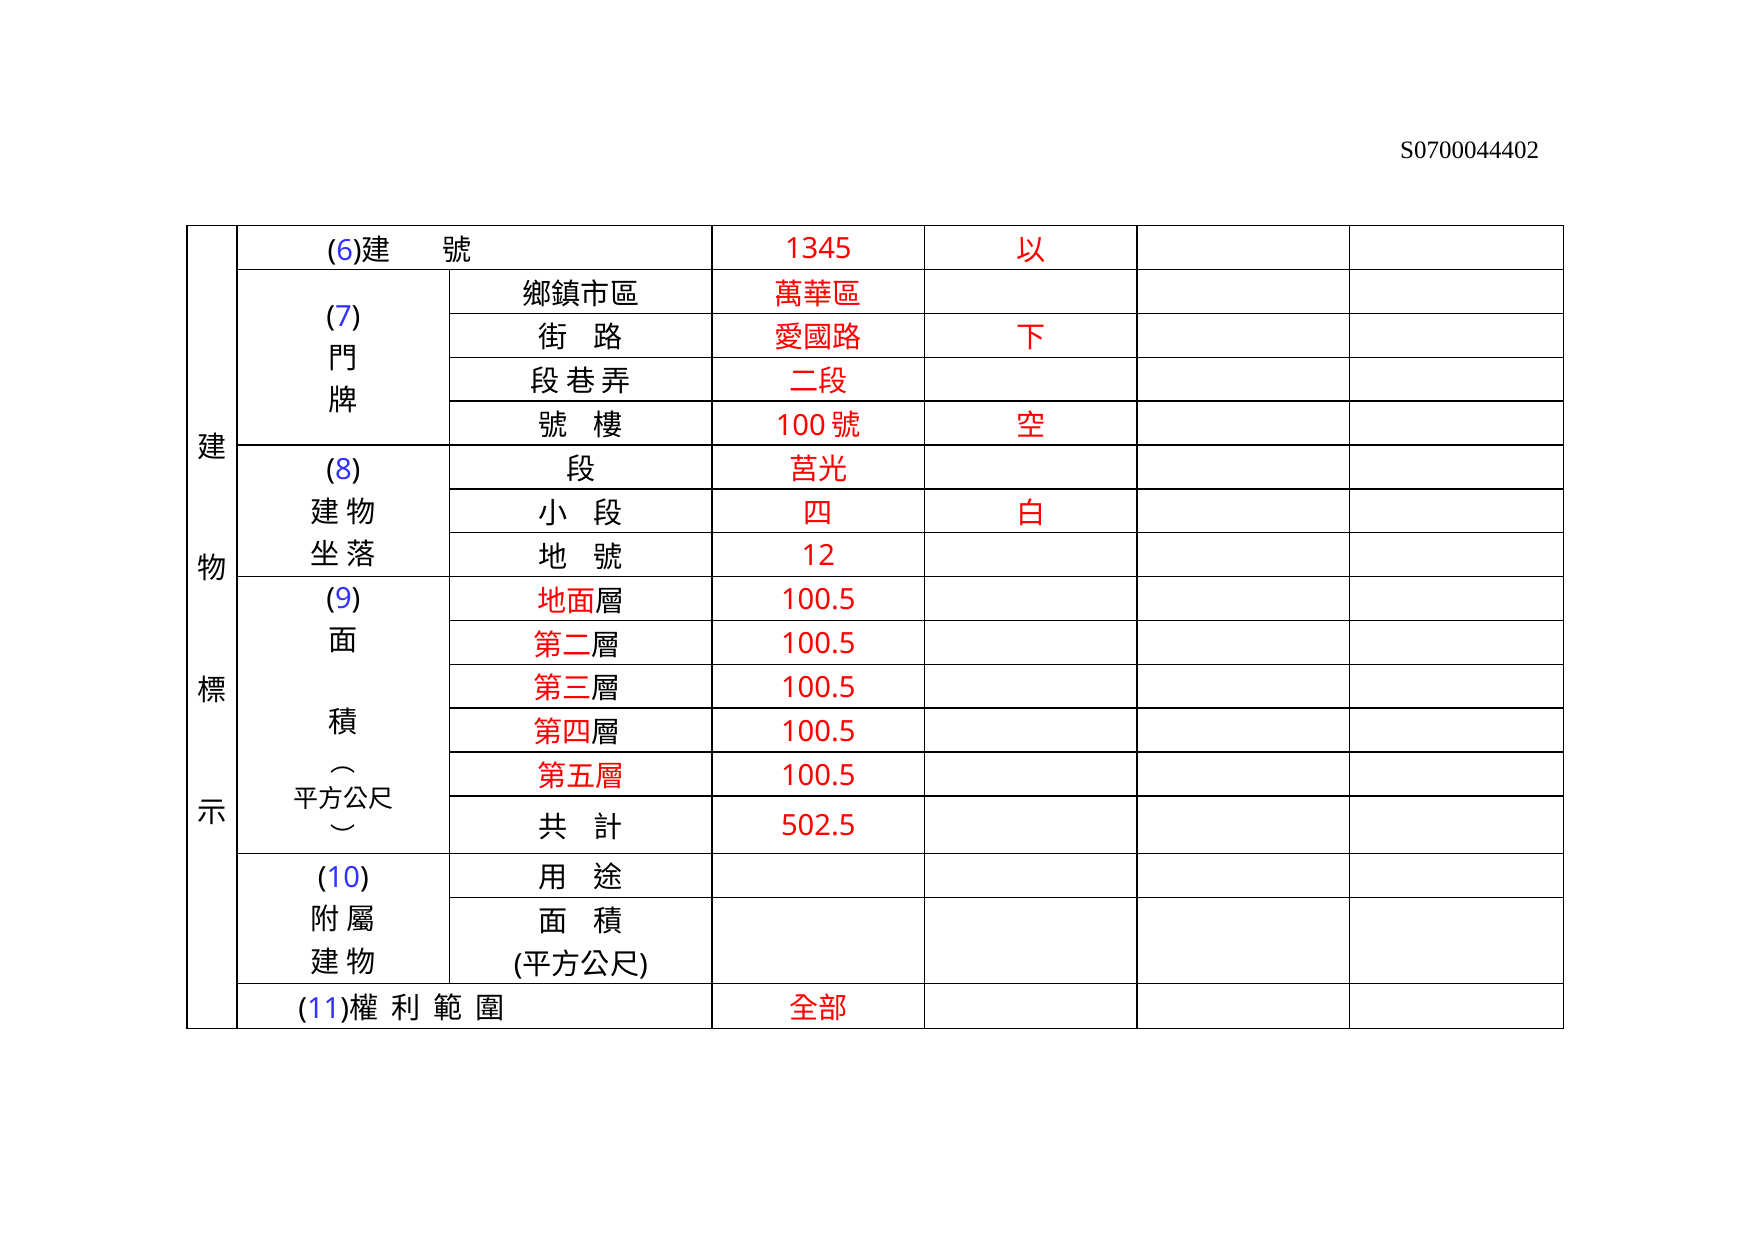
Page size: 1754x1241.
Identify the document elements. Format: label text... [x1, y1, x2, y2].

table_cell (10) 附 屬 建 物 [238, 854, 449, 983]
table_cell [713, 898, 924, 983]
table_header 建 物 標 示 [188, 226, 236, 1028]
table_cell [1350, 797, 1563, 852]
table_cell [1138, 446, 1349, 488]
table_cell 第五層 [450, 753, 711, 795]
table_cell [1350, 533, 1563, 576]
table_cell (9) 面 積 ︵ 平方公尺 ︶ [238, 577, 449, 852]
table_cell [1138, 709, 1349, 751]
table_header [1350, 226, 1563, 269]
table_cell [1350, 665, 1563, 707]
table_header (6)建 號 [238, 226, 711, 269]
table_cell 100.5 [713, 753, 924, 795]
table_cell 100號 [713, 402, 924, 444]
table_cell [1350, 854, 1563, 896]
table_cell [1138, 621, 1349, 663]
table_cell 地 號 [450, 533, 711, 576]
table_cell 號 樓 [450, 402, 711, 444]
table_cell [1138, 797, 1349, 852]
table_cell 愛國路 [713, 314, 924, 356]
table_cell 全部 [713, 984, 924, 1028]
table_cell [1138, 533, 1349, 576]
table_cell [925, 984, 1136, 1028]
table_cell [1138, 490, 1349, 532]
table_cell [1138, 402, 1349, 444]
table_cell [925, 665, 1136, 707]
table_cell 莒光 [713, 446, 924, 488]
table_cell [925, 533, 1136, 576]
table_header [1138, 226, 1349, 269]
table_cell [925, 854, 1136, 896]
table_cell 空 [925, 402, 1136, 444]
table_header 以 [925, 226, 1136, 269]
table_cell [1138, 753, 1349, 795]
table_cell [1138, 270, 1349, 312]
table_cell 鄉鎮市區 [450, 270, 711, 312]
table_cell [1350, 753, 1563, 795]
table_cell (8) 建 物 坐 落 [238, 446, 449, 576]
table_cell [925, 270, 1136, 312]
table_cell 12 [713, 533, 924, 576]
table_cell [925, 898, 1136, 983]
table_cell [1138, 854, 1349, 896]
table_cell [925, 753, 1136, 795]
table_cell [1350, 577, 1563, 619]
table_cell 地面層 [450, 577, 711, 619]
table_cell 段 [450, 446, 711, 488]
table_cell 四 [713, 490, 924, 532]
table_cell [1138, 577, 1349, 619]
table_cell [925, 446, 1136, 488]
table_cell 100.5 [713, 709, 924, 751]
table_cell 萬華區 [713, 270, 924, 312]
table_cell [925, 621, 1136, 663]
table_cell 白 [925, 490, 1136, 532]
table_cell 100.5 [713, 665, 924, 707]
table_cell 100.5 [713, 577, 924, 619]
table_cell 街 路 [450, 314, 711, 356]
table_cell 第二層 [450, 621, 711, 663]
table_cell 二段 [713, 358, 924, 400]
table_cell 用 途 [450, 854, 711, 896]
table_cell [1138, 898, 1349, 983]
table_cell [925, 797, 1136, 852]
table_cell [1350, 490, 1563, 532]
table_cell 下 [925, 314, 1136, 356]
table_cell (7) 門 牌 [238, 270, 449, 444]
table_cell 面 積 (平方公尺) [450, 898, 711, 983]
table_cell [1350, 898, 1563, 983]
table_cell 小 段 [450, 490, 711, 532]
table_cell [1138, 358, 1349, 400]
table_cell [713, 854, 924, 896]
table_cell 第四層 [450, 709, 711, 751]
table_cell [1350, 314, 1563, 356]
table_cell 100.5 [713, 621, 924, 663]
table_cell [1138, 984, 1349, 1028]
table_header 1345 [713, 226, 924, 269]
table_cell 共 計 [450, 797, 711, 852]
table_cell 第三層 [450, 665, 711, 707]
table_cell [1350, 402, 1563, 444]
table_cell [1350, 709, 1563, 751]
table_cell [925, 358, 1136, 400]
table_cell (11)權 利 範 圍 [238, 984, 711, 1028]
table_cell 段 巷 弄 [450, 358, 711, 400]
table_cell [1138, 665, 1349, 707]
table_cell [1350, 621, 1563, 663]
table_cell [1350, 358, 1563, 400]
table_cell [1350, 270, 1563, 312]
table_cell [925, 577, 1136, 619]
table_cell [1138, 314, 1349, 356]
table_cell [925, 709, 1136, 751]
table_cell [1350, 446, 1563, 488]
table_cell [1350, 984, 1563, 1028]
table_cell 502.5 [713, 797, 924, 852]
